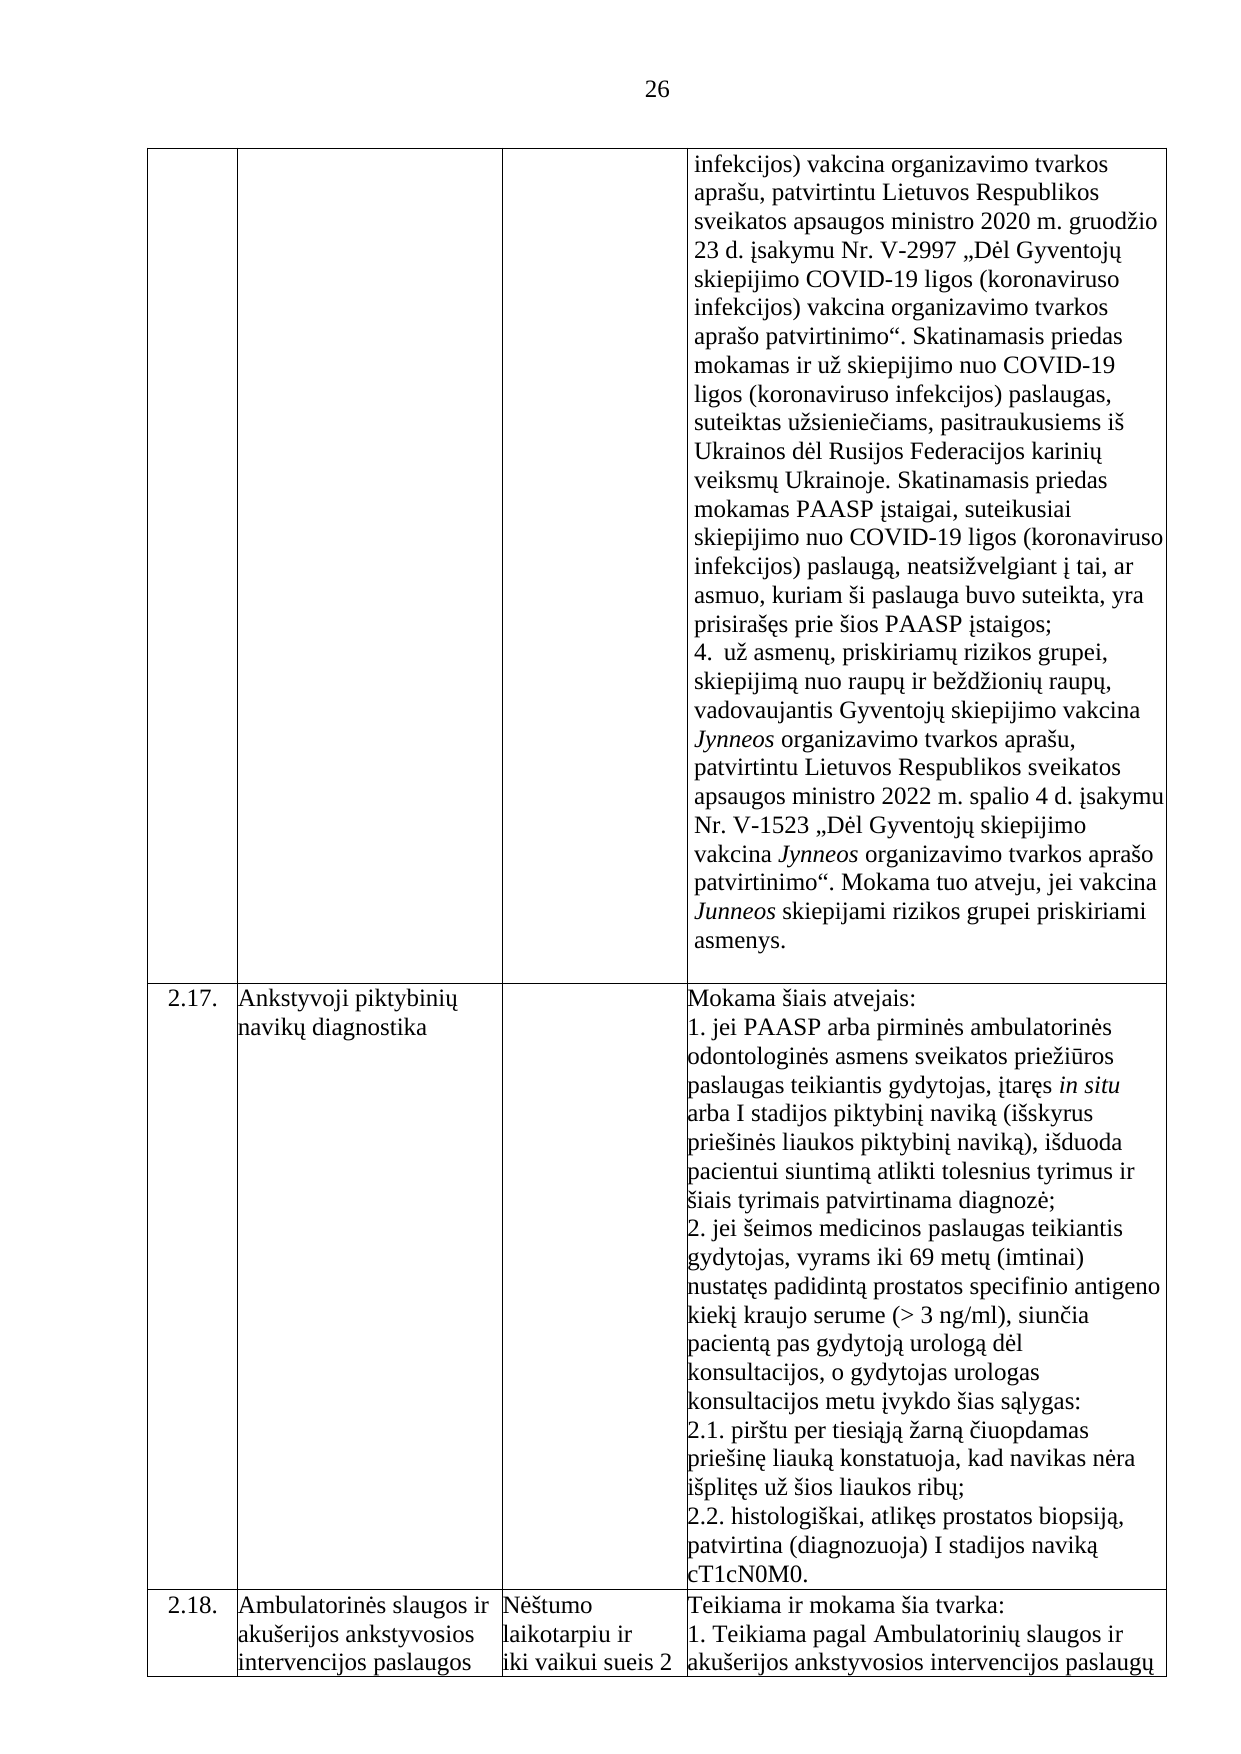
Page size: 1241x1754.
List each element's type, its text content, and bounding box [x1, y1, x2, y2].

table_cell Ambulatorinės slaugos ir akušerijos ankstyvosios intervencijos paslaugos [238, 1590, 502, 1676]
table_cell [503, 984, 687, 1589]
table_cell Mokama šiais atvejais: 1. jei PAASP arba pirminės ambulatorinės odontologinės asmens sveikatos priežiūros paslaugas teikiantis gydytojas, įtaręs in situ arba I stadijos piktybinį naviką (išskyrus priešinės liaukos piktybinį naviką), išduoda pacientui siuntimą atlikti tolesnius tyrimus ir šiais tyrimais patvirtinama diagnozė; 2. jei šeimos medicinos paslaugas teikiantis gydytojas, vyrams iki 69 metų (imtinai) nustatęs padidintą prostatos specifinio antigeno kiekį kraujo serume (> 3 ng/ml), siunčia pacientą pas gydytoją urologą dėl konsultacijos, o gydytojas urologas konsultacijos metu įvykdo šias sąlygas: 2.1. pirštu per tiesiąją žarną čiuopdamas priešinę liauką konstatuoja, kad navikas nėra išplitęs už šios liaukos ribų; 2.2. histologiškai, atlikęs prostatos biopsiją, patvirtina (diagnozuoja) I stadijos naviką cT1cN0M0. [688, 984, 1166, 1589]
table_cell Teikiama ir mokama šia tvarka: 1. Teikiama pagal Ambulatorinių slaugos ir akušerijos ankstyvosios intervencijos paslaugų [688, 1590, 1166, 1676]
table_cell Nėštumo laikotarpiu ir iki vaikui sueis 2 [503, 1590, 687, 1676]
table_cell Ankstyvoji piktybinių navikų diagnostika [238, 984, 502, 1589]
table_cell [238, 149, 502, 982]
table_cell 1. Skatinamasis priedas mokamas: 1. už vaikų skiepijimą, atliekamą vadovaujantis Lietuvos Respublikos sveikatos apsaugos ministro patvirtintu vaikų profilaktinių skiepijimų kalendoriumi; 2. už asmenų, priskiriamų rizikos grupei, skiepijimą gripo vakcina. Mokama tuo atveju, jei gripo vakcina skiepijami rizikos grupei priskiriami asmenys. Skatinamasis priedas mokamas PAASP įstaigai, prie kurios asmuo yra prisirašęs; 3. už asmenų skiepijimą nuo COVID-19 ligos (koronaviruso infekcijos). Skiepijimas atliekamas vadovaujantis Gyventojų skiepijimo COVID-19 ligos (koronaviruso infekcijos) vakcina organizavimo tvarkos aprašu, patvirtintu Lietuvos Respublikos sveikatos apsaugos ministro 2020 m. gruodžio 23 d. įsakymu Nr. V-2997 „Dėl Gyventojų skiepijimo COVID-19 ligos (koronaviruso infekcijos) vakcina organizavimo tvarkos aprašo patvirtinimo“. Skatinamasis priedas mokamas ir už skiepijimo nuo COVID-19 ligos (koronaviruso infekcijos) paslaugas, suteiktas užsieniečiams, pasitraukusiems iš Ukrainos dėl Rusijos Federacijos karinių veiksmų Ukrainoje. Skatinamasis priedas mokamas PAASP įstaigai, suteikusiai skiepijimo nuo COVID-19 ligos (koronaviruso infekcijos) paslaugą, neatsižvelgiant į tai, ar asmuo, kuriam ši paslauga buvo suteikta, yra prisirašęs prie šios PAASP įstaigos; 4. už asmenų, priskiriamų rizikos grupei, skiepijimą nuo raupų ir beždžionių raupų, vadovaujantis Gyventojų skiepijimo vakcina Jynneos organizavimo tvarkos aprašu, patvirtintu Lietuvos Respublikos sveikatos apsaugos ministro 2022 m. spalio 4 d. įsakymu Nr. V-1523 „Dėl Gyventojų skiepijimo vakcina Jynneos organizavimo tvarkos aprašo patvirtinimo“. Mokama tuo atveju, jei vakcina Junneos skiepijami rizikos grupei priskiriami asmenys. [688, 149, 1166, 982]
table_cell [148, 149, 237, 982]
table_cell [503, 149, 687, 982]
table_cell 2.17. [148, 984, 237, 1589]
table_cell 2.18. [148, 1590, 237, 1676]
